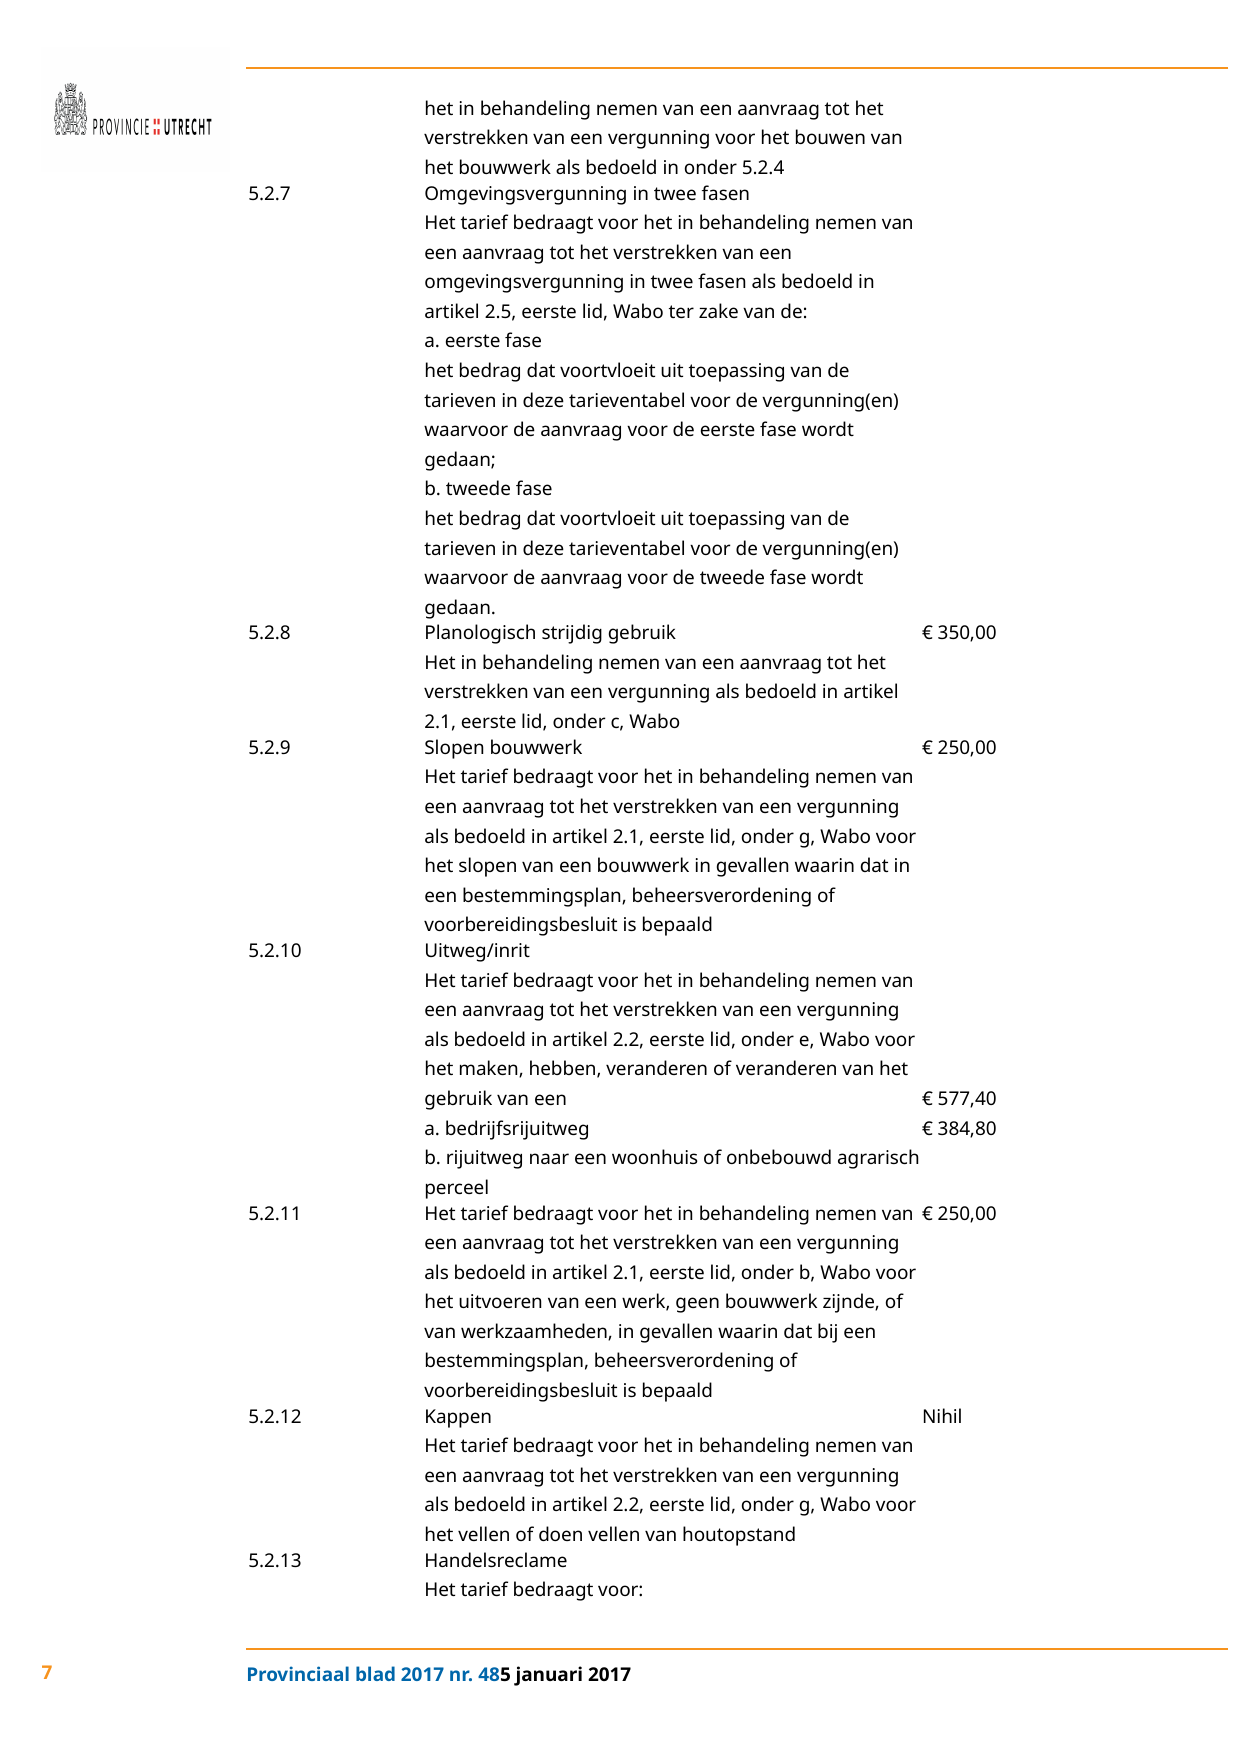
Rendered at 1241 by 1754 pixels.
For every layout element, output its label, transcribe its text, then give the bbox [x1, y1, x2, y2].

table_cell 5.2.13 [248, 1547, 424, 1602]
table_cell 5.2.12 [248, 1403, 424, 1547]
table_cell € 250,00 [922, 734, 1152, 937]
table_cell Slopen bouwwerk Het tarief bedraagt voor het in behandeling nemen van een aanvraag tot het verstrekken van een vergunning als bedoeld in artikel 2.1, eerste lid, onder g, Wabo voor het slopen van een bouwwerk in gevallen waarin dat in een bestemmingsplan, beheersverordening of voorbereidingsbesluit is bepaald [424, 734, 922, 937]
table_cell [922, 95, 1152, 180]
table_cell Omgevingsvergunning in twee fasen Het tarief bedraagt voor het in behandeling nemen van een aanvraag tot het verstrekken van een omgevingsvergunning in twee fasen als bedoeld in artikel 2.5, eerste lid, Wabo ter zake van de: a. eerste fase het bedrag dat voortvloeit uit toepassing van de tarieven in deze tarieventabel voor de vergunning(en) waarvoor de aanvraag voor de eerste fase wordt gedaan; b. tweede fase het bedrag dat voortvloeit uit toepassing van de tarieven in deze tarieventabel voor de vergunning(en) waarvoor de aanvraag voor de tweede fase wordt gedaan. [424, 180, 922, 619]
table_cell [922, 1547, 1152, 1602]
table_cell Kappen Het tarief bedraagt voor het in behandeling nemen van een aanvraag tot het verstrekken van een vergunning als bedoeld in artikel 2.2, eerste lid, onder g, Wabo voor het vellen of doen vellen van houtopstand [424, 1403, 922, 1547]
table_cell het in behandeling nemen van een aanvraag tot het verstrekken van een vergunning voor het bouwen van het bouwwerk als bedoeld in onder 5.2.4 [424, 95, 922, 180]
table_cell Nihil [922, 1403, 1152, 1547]
table_cell 5.2.7 [248, 180, 424, 619]
table_cell Handelsreclame Het tarief bedraagt voor: [424, 1547, 922, 1602]
table_cell [922, 180, 1152, 619]
table_cell € 250,00 [922, 1200, 1152, 1403]
table_cell Uitweg/inrit Het tarief bedraagt voor het in behandeling nemen van een aanvraag tot het verstrekken van een vergunning als bedoeld in artikel 2.2, eerste lid, onder e, Wabo voor het maken, hebben, veranderen of veranderen van het gebruik van een a. bedrijfsrijuitweg b. rijuitweg naar een woonhuis of onbebouwd agrarisch perceel [424, 937, 922, 1200]
table_cell 5.2.8 [248, 620, 424, 734]
table_cell € 577,40 € 384,80 [922, 937, 1152, 1200]
table_cell 5.2.9 [248, 734, 424, 937]
table_cell 5.2.11 [248, 1200, 424, 1403]
table_cell € 350,00 [922, 620, 1152, 734]
table_cell Planologisch strijdig gebruik Het in behandeling nemen van een aanvraag tot het verstrekken van een vergunning als bedoeld in artikel 2.1, eerste lid, onder c, Wabo [424, 620, 922, 734]
table_cell [248, 95, 424, 180]
table_cell 5.2.10 [248, 937, 424, 1200]
table_cell Het tarief bedraagt voor het in behandeling nemen van een aanvraag tot het verstrekken van een vergunning als bedoeld in artikel 2.1, eerste lid, onder b, Wabo voor het uitvoeren van een werk, geen bouwwerk zijnde, of van werkzaamheden, in gevallen waarin dat bij een bestemmingsplan, beheersverordening of voorbereidingsbesluit is bepaald [424, 1200, 922, 1403]
picture [41, 47, 231, 172]
